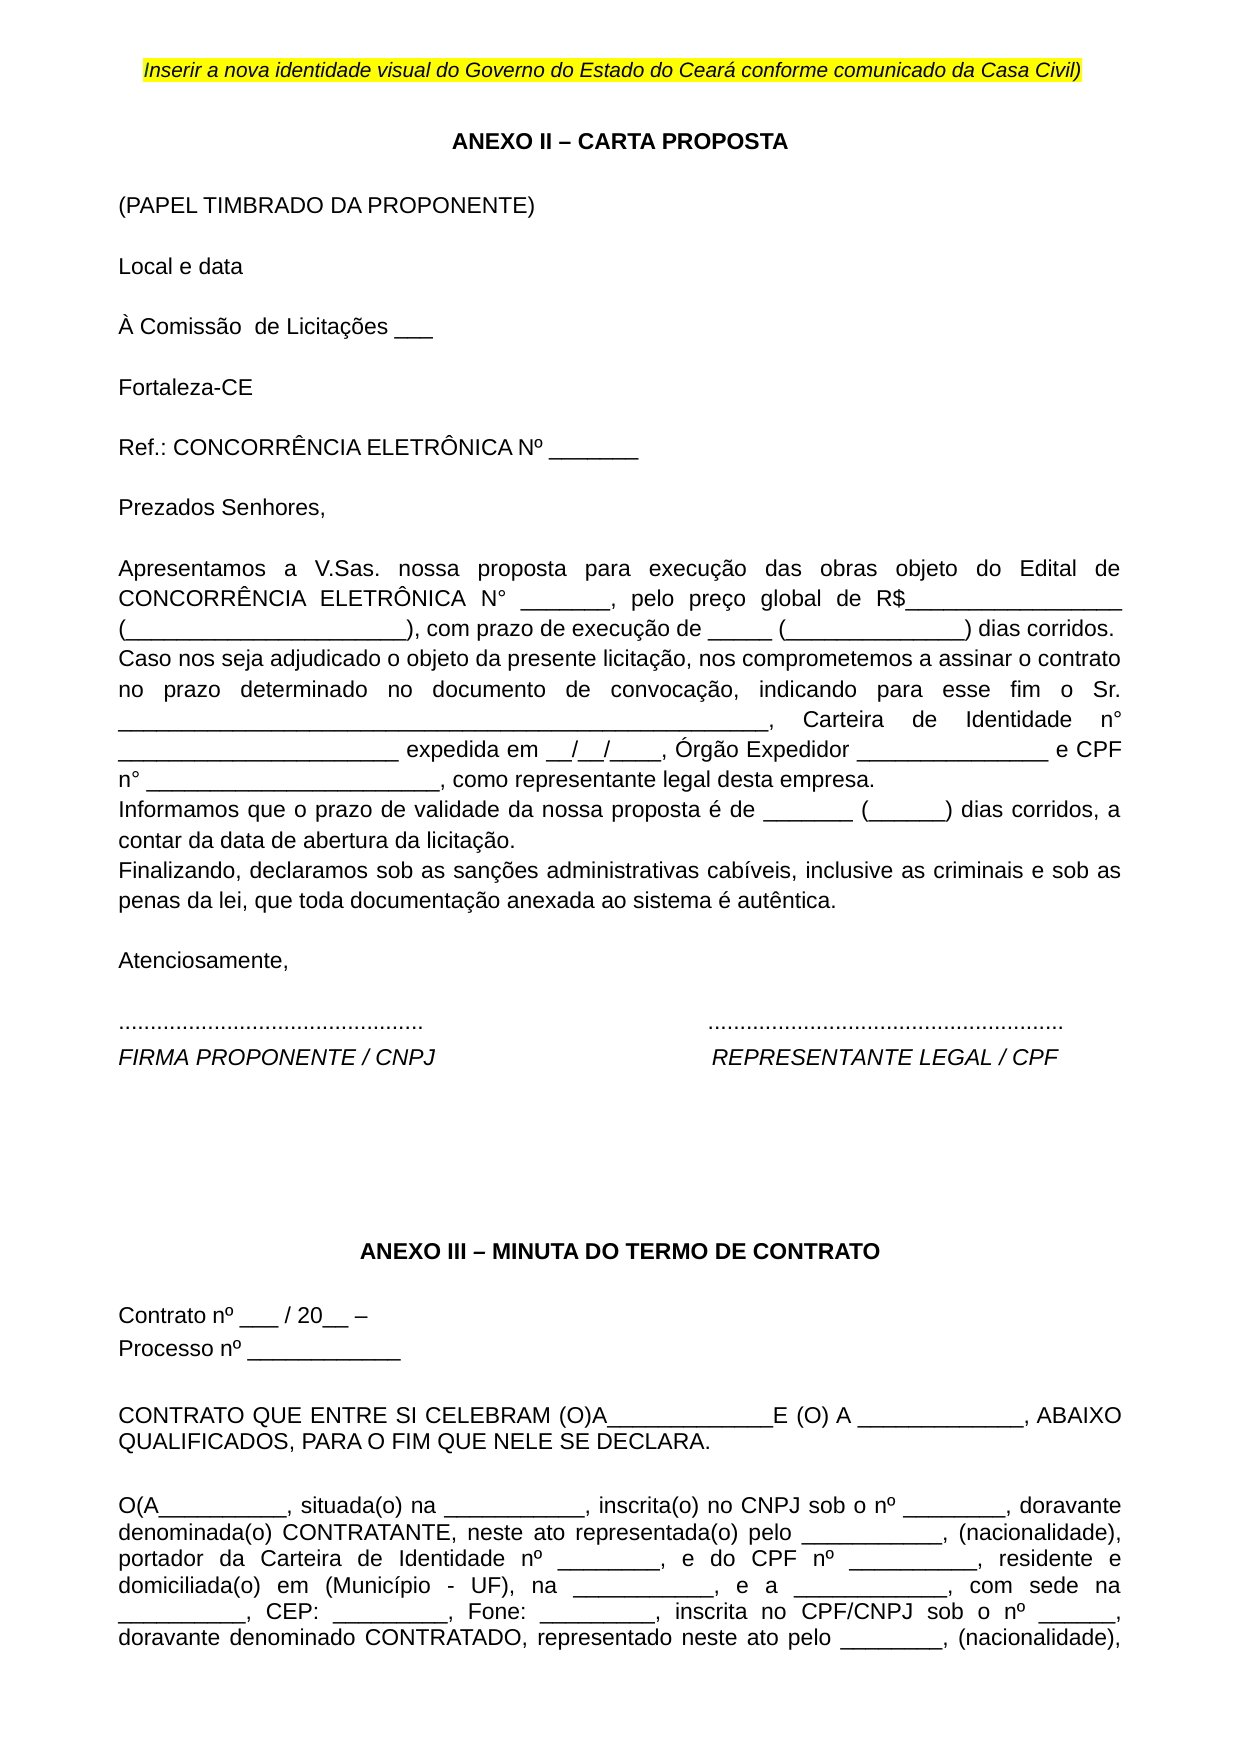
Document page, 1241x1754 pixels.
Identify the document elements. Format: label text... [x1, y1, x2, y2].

list FIRMA PROPONENTE / CNPJ REPRESENTANTE LEGAL / CPF [118, 1044, 1122, 1070]
text ANEXO II – CARTA PROPOSTA [118, 128, 1122, 154]
list Ref.: CONCORRÊNCIA ELETRÔNICA Nº _______ [118, 434, 1122, 460]
list Finalizando, declaramos sob as sanções administrativas cabíveis, inclusive as criminais e sob as penas da lei, que toda documentação anexada ao sistema é autêntica. [118, 857, 1122, 913]
list ................................................ ........................................................ [118, 1008, 1122, 1034]
text O(A__________, situada(o) na ___________, inscrita(o) no CNPJ sob o nº ________, doravante denominada(o) CONTRATANTE, neste ato representada(o) pelo ___________, (nacionalidade), portador da Carteira de Identidade nº ________, e do CPF nº __________, residente e domiciliada(o) em (Município - UF), na ___________, e a ____________, com sede na __________, CEP: _________, Fone: _________, inscrita no CPF/CNPJ sob o nº ______, doravante denominado CONTRATADO, representado neste ato pelo ________, (nacionalidade), [118, 1492, 1122, 1651]
text CONTRATO QUE ENTRE SI CELEBRAM (O)A_____________E (O) A _____________, ABAIXO QUALIFICADOS, PARA O FIM QUE NELE SE DECLARA. [118, 1402, 1122, 1454]
list Atenciosamente, [118, 947, 1122, 974]
list (PAPEL TIMBRADO DA PROPONENTE) [118, 192, 1122, 218]
text Contrato nº ___ / 20__ – [118, 1302, 1122, 1329]
list Prezados Senhores, [118, 494, 1122, 521]
list Caso nos seja adjudicado o objeto da presente licitação, nos comprometemos a assinar o contrato no prazo determinado no documento de convocação, indicando para esse fim o Sr. ___________________________________________________, Carteira de Identidade n° ______________________ expedida em __/__/____, Órgão Expedidor _______________ e CPF n° _______________________, como representante legal desta empresa. [118, 645, 1122, 792]
text Processo nº ____________ [118, 1334, 1122, 1361]
list À Comissão de Licitações ___ [118, 313, 1122, 339]
list Fortaleza-CE [118, 373, 1122, 400]
list Apresentamos a V.Sas. nossa proposta para execução das obras objeto do Edital de CONCORRÊNCIA ELETRÔNICA N° _______, pelo preço global de R$_________________ (______________________), com prazo de execução de _____ (______________) dias corridos. [118, 555, 1122, 641]
text ANEXO III – MINUTA DO TERMO DE CONTRATO [118, 1238, 1122, 1264]
list Informamos que o prazo de validade da nossa proposta é de _______ (______) dias corridos, a contar da data de abertura da licitação. [118, 796, 1122, 853]
list Local e data [118, 253, 1122, 279]
